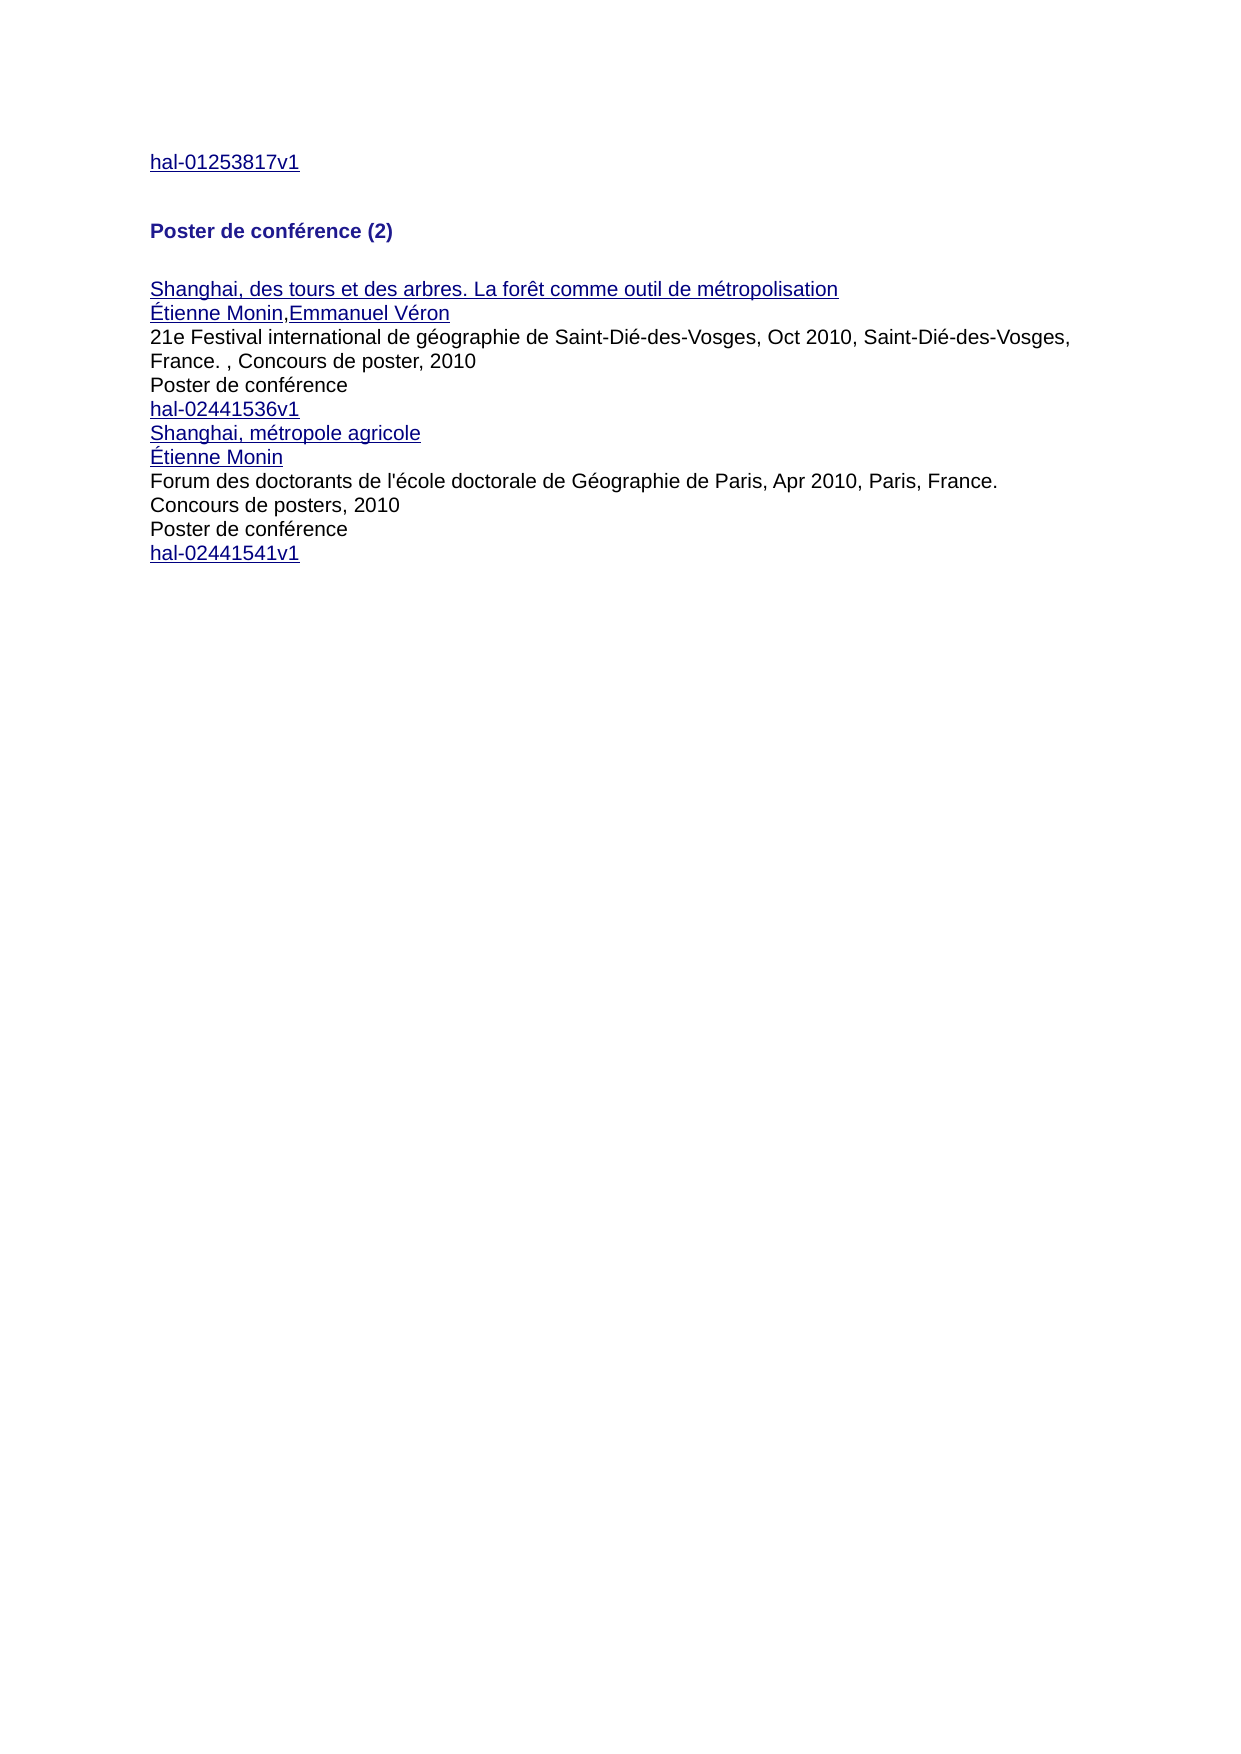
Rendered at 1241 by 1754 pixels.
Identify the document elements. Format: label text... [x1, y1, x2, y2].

table_cell hal-01253817v1 [150, 150, 1090, 174]
table_cell Shanghai, métropole agricole Étienne Monin Forum des doctorants de l'école doctorale de Géographie de Paris, Apr 2010, Paris, France. Concours de posters, 2010 Poster de conférence hal-02441541v1 [150, 421, 1090, 564]
subtitle Poster de conférence (2) [150, 219, 1090, 243]
table_header Shanghai, des tours et des arbres. La forêt comme outil de métropolisation Étienne Monin,Emmanuel Véron 21e Festival international de géographie de Saint-Dié-des-Vosges, Oct 2010, Saint-Dié-des-Vosges, France. , Concours de poster, 2010 Poster de conférence hal-02441536v1 [150, 277, 1090, 421]
